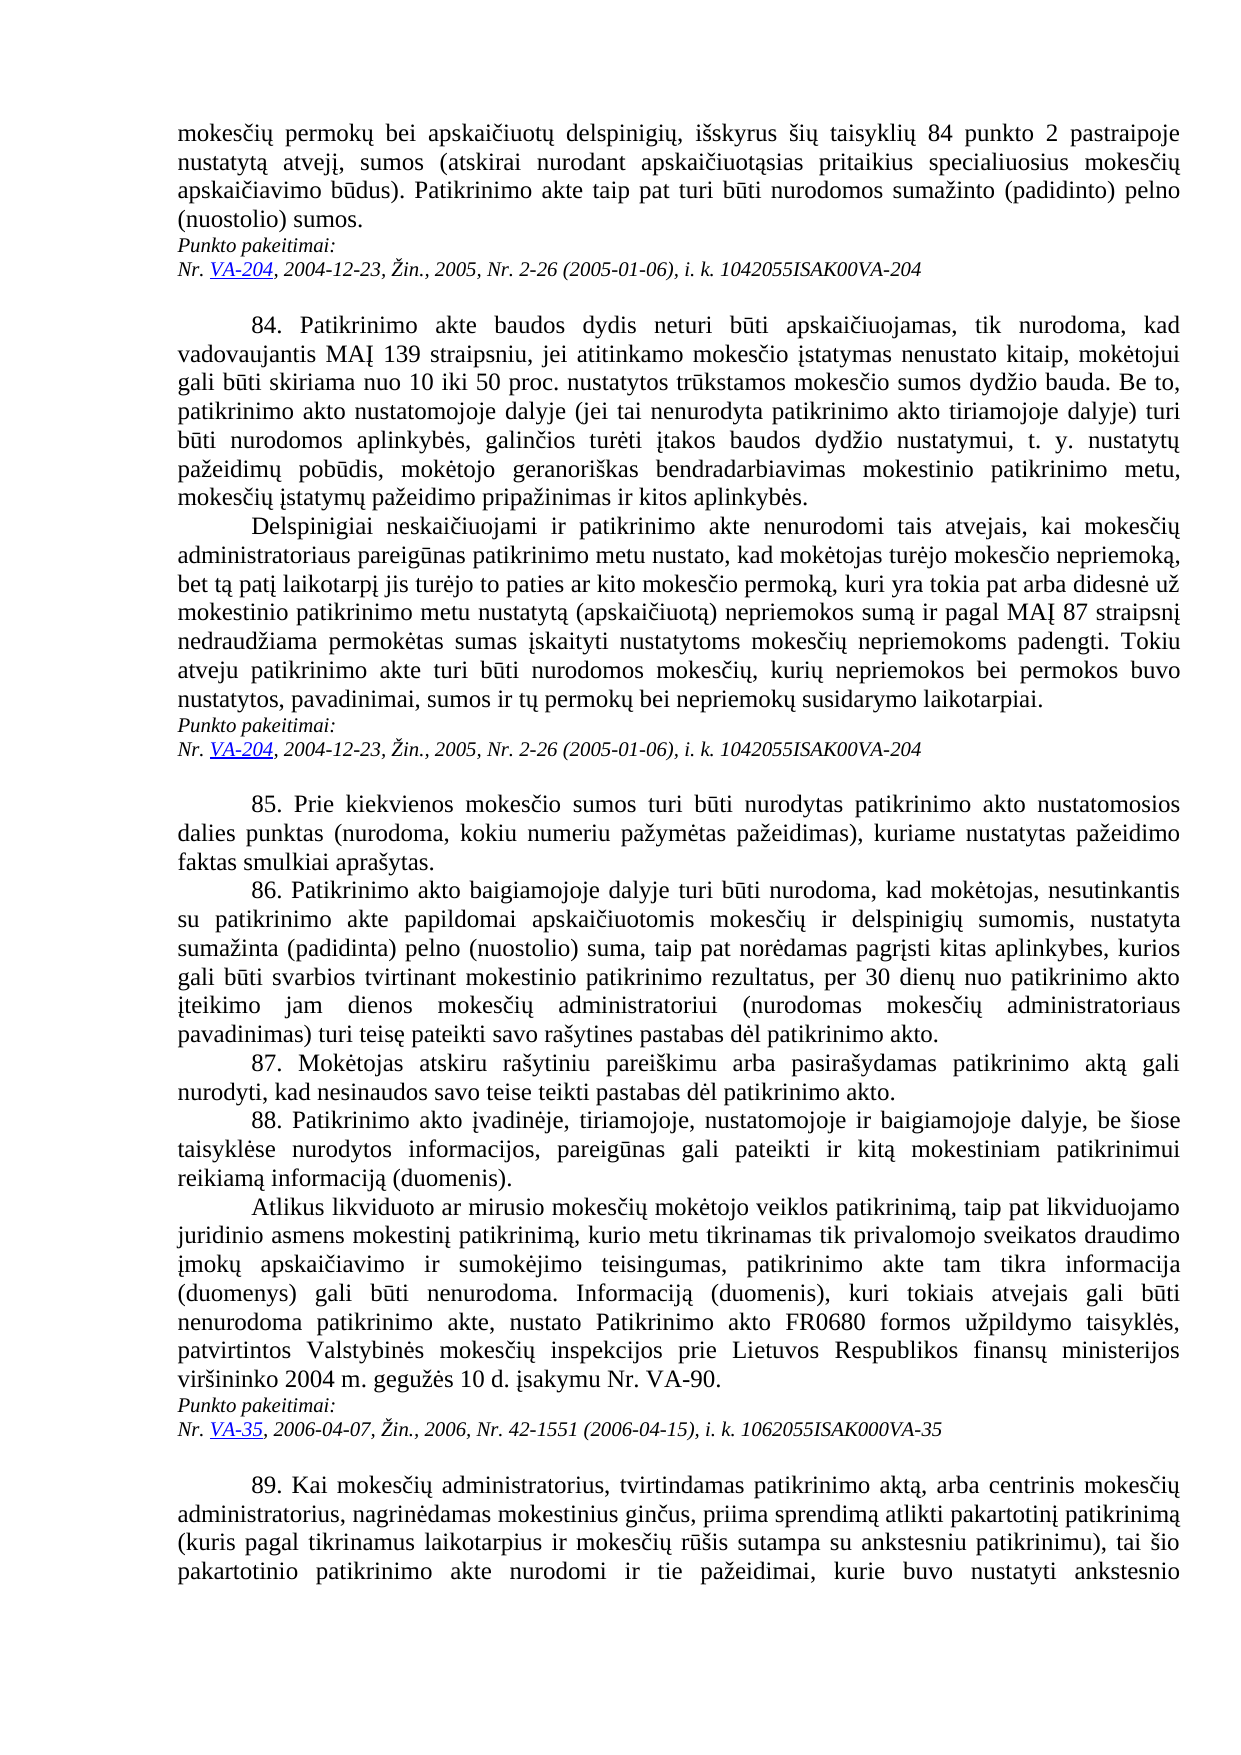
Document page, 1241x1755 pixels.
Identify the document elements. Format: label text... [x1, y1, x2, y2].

text mokesčių permokų bei apskaičiuotų delspinigių, išskyrus šių taisyklių 84 punkto 2 pastraipoje nustatytą atvejį, sumos (atskirai nurodant apskaičiuotąsias pritaikius specialiuosius mokesčių apskaičiavimo būdus). Patikrinimo akte taip pat turi būti nurodomos sumažinto (padidinto) pelno (nuostolio) sumos. [177, 118, 1181, 233]
text Punkto pakeitimai: [177, 1393, 1181, 1417]
text Punkto pakeitimai: [177, 712, 1181, 737]
text Nr. VA-204, 2004-12-23, Žin., 2005, Nr. 2-26 (2005-01-06), i. k. 1042055ISAK00VA-204 [177, 737, 1181, 761]
text 85. Prie kiekvienos mokesčio sumos turi būti nurodytas patikrinimo akto nustatomosios dalies punktas (nurodoma, kokiu numeriu pažymėtas pažeidimas), kuriame nustatytas pažeidimo faktas smulkiai aprašytas. [177, 789, 1181, 876]
text Delspinigiai neskaičiuojami ir patikrinimo akte nenurodomi tais atvejais, kai mokesčių administratoriaus pareigūnas patikrinimo metu nustato, kad mokėtojas turėjo mokesčio nepriemoką, bet tą patį laikotarpį jis turėjo to paties ar kito mokesčio permoką, kuri yra tokia pat arba didesnė už mokestinio patikrinimo metu nustatytą (apskaičiuotą) nepriemokos sumą ir pagal MAĮ 87 straipsnį nedraudžiama permokėtas sumas įskaityti nustatytoms mokesčių nepriemokoms padengti. Tokiu atveju patikrinimo akte turi būti nurodomos mokesčių, kurių nepriemokos bei permokos buvo nustatytos, pavadinimai, sumos ir tų permokų bei nepriemokų susidarymo laikotarpiai. [177, 511, 1181, 712]
text Punkto pakeitimai: [177, 233, 1181, 257]
text Nr. VA-35, 2006-04-07, Žin., 2006, Nr. 42-1551 (2006-04-15), i. k. 1062055ISAK000VA-35 [177, 1417, 1181, 1441]
text 84. Patikrinimo akte baudos dydis neturi būti apskaičiuojamas, tik nurodoma, kad vadovaujantis MAĮ 139 straipsniu, jei atitinkamo mokesčio įstatymas nenustato kitaip, mokėtojui gali būti skiriama nuo 10 iki 50 proc. nustatytos trūkstamos mokesčio sumos dydžio bauda. Be to, patikrinimo akto nustatomojoje dalyje (jei tai nenurodyta patikrinimo akto tiriamojoje dalyje) turi būti nurodomos aplinkybės, galinčios turėti įtakos baudos dydžio nustatymui, t. y. nustatytų pažeidimų pobūdis, mokėtojo geranoriškas bendradarbiavimas mokestinio patikrinimo metu, mokesčių įstatymų pažeidimo pripažinimas ir kitos aplinkybės. [177, 310, 1181, 511]
text 88. Patikrinimo akto įvadinėje, tiriamojoje, nustatomojoje ir baigiamojoje dalyje, be šiose taisyklėse nurodytos informacijos, pareigūnas gali pateikti ir kitą mokestiniam patikrinimui reikiamą informaciją (duomenis). [177, 1106, 1181, 1192]
text 87. Mokėtojas atskiru rašytiniu pareiškimu arba pasirašydamas patikrinimo aktą gali nurodyti, kad nesinaudos savo teise teikti pastabas dėl patikrinimo akto. [177, 1048, 1181, 1106]
text Atlikus likviduoto ar mirusio mokesčių mokėtojo veiklos patikrinimą, taip pat likviduojamo juridinio asmens mokestinį patikrinimą, kurio metu tikrinamas tik privalomojo sveikatos draudimo įmokų apskaičiavimo ir sumokėjimo teisingumas, patikrinimo akte tam tikra informacija (duomenys) gali būti nenurodoma. Informaciją (duomenis), kuri tokiais atvejais gali būti nenurodoma patikrinimo akte, nustato Patikrinimo akto FR0680 formos užpildymo taisyklės, patvirtintos Valstybinės mokesčių inspekcijos prie Lietuvos Respublikos finansų ministerijos viršininko 2004 m. gegužės 10 d. įsakymu Nr. VA-90. [177, 1192, 1181, 1393]
text Nr. VA-204, 2004-12-23, Žin., 2005, Nr. 2-26 (2005-01-06), i. k. 1042055ISAK00VA-204 [177, 257, 1181, 281]
text 86. Patikrinimo akto baigiamojoje dalyje turi būti nurodoma, kad mokėtojas, nesutinkantis su patikrinimo akte papildomai apskaičiuotomis mokesčių ir delspinigių sumomis, nustatyta sumažinta (padidinta) pelno (nuostolio) suma, taip pat norėdamas pagrįsti kitas aplinkybes, kurios gali būti svarbios tvirtinant mokestinio patikrinimo rezultatus, per 30 dienų nuo patikrinimo akto įteikimo jam dienos mokesčių administratoriui (nurodomas mokesčių administratoriaus pavadinimas) turi teisę pateikti savo rašytines pastabas dėl patikrinimo akto. [177, 876, 1181, 1048]
text 89. Kai mokesčių administratorius, tvirtindamas patikrinimo aktą, arba centrinis mokesčių administratorius, nagrinėdamas mokestinius ginčus, priima sprendimą atlikti pakartotinį patikrinimą (kuris pagal tikrinamus laikotarpius ir mokesčių rūšis sutampa su ankstesniu patikrinimu), tai šio pakartotinio patikrinimo akte nurodomi ir tie pažeidimai, kurie buvo nustatyti ankstesnio [177, 1470, 1181, 1585]
